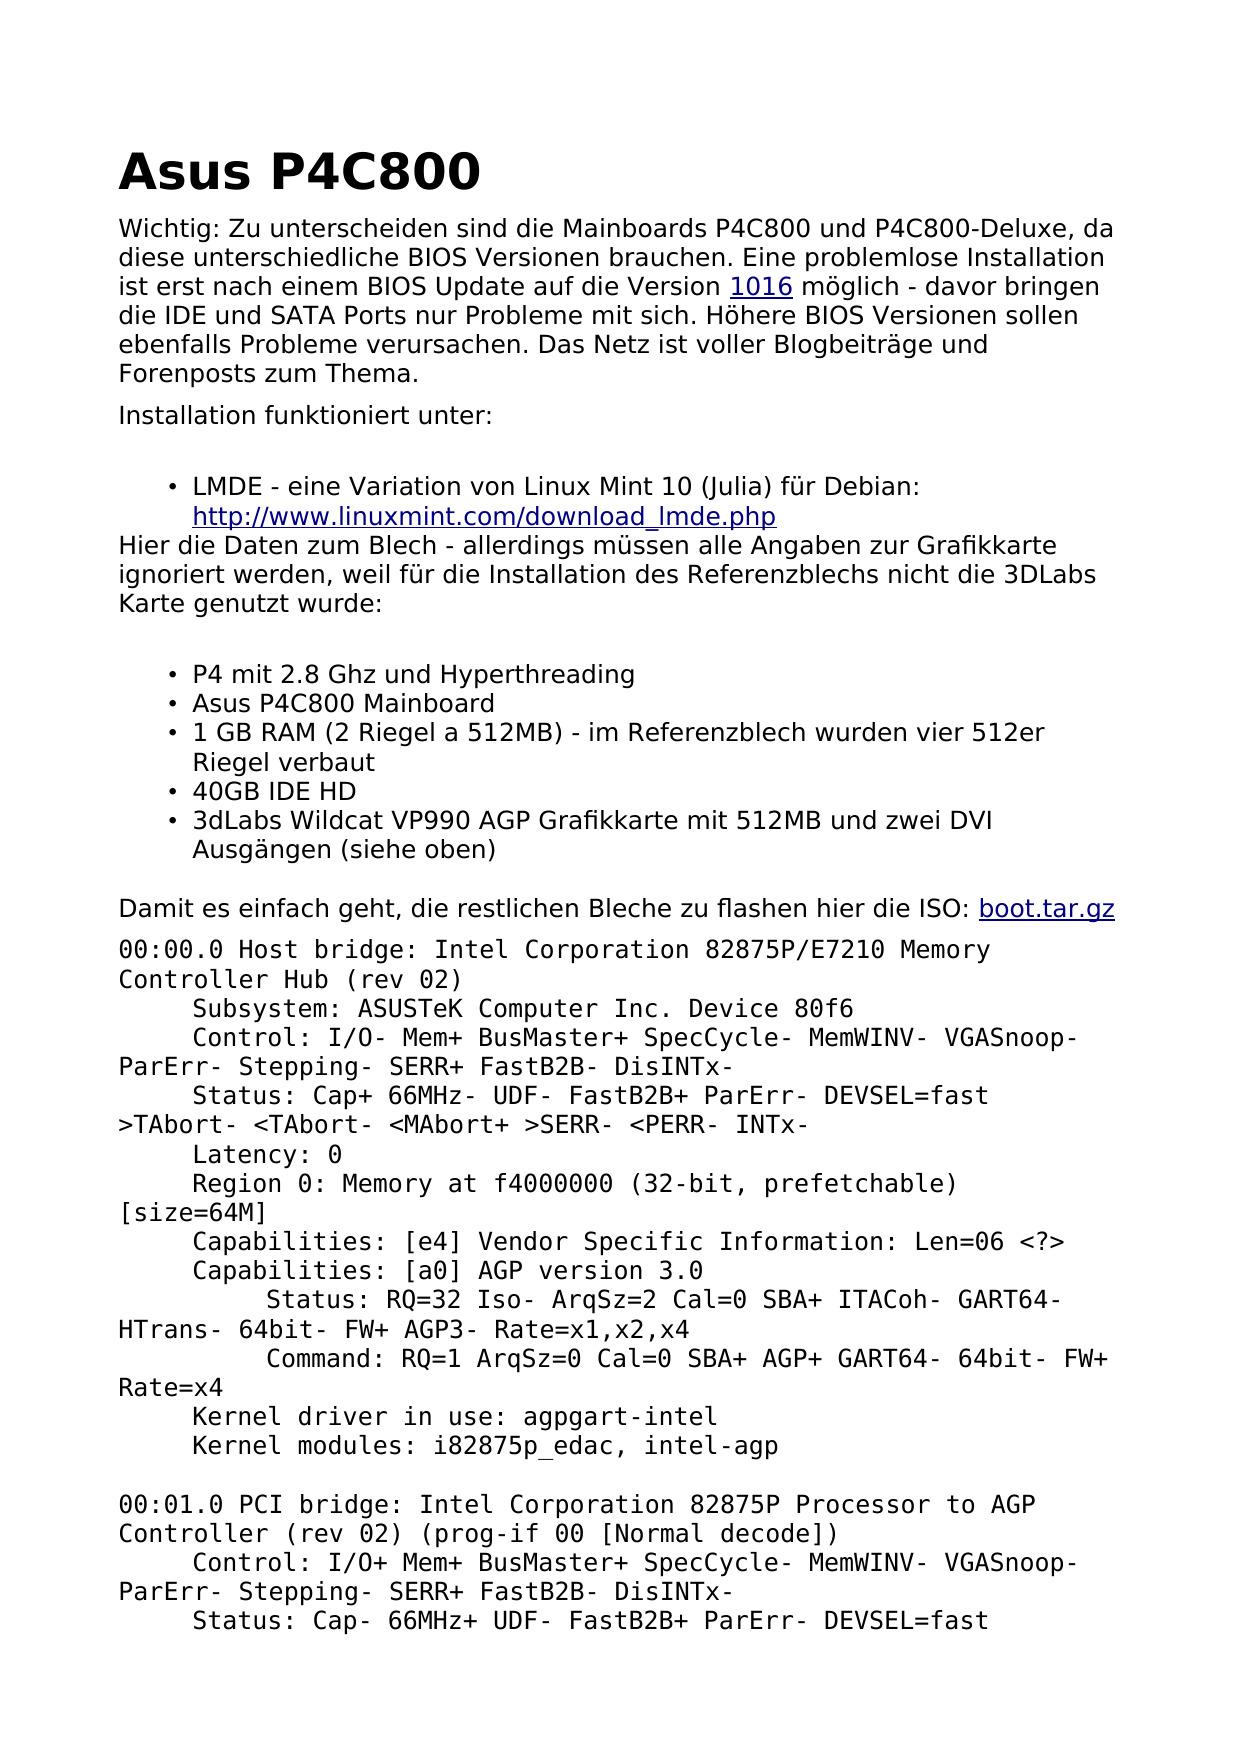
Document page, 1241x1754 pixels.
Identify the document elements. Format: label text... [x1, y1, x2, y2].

subtitle Asus P4C800 [118, 143, 1122, 201]
text Wichtig: Zu unterscheiden sind die Mainboards P4C800 und P4C800-Deluxe, da diese unterschiedliche BIOS Versionen brauchen. Eine problemlose Installation ist erst nach einem BIOS Update auf die Version 1016 möglich - davor bringen die IDE und SATA Ports nur Probleme mit sich. Höhere BIOS Versionen sollen ebenfalls Probleme verursachen. Das Netz ist voller Blogbeiträge und Forenposts zum Thema. [118, 214, 1122, 389]
text Hier die Daten zum Blech - allerdings müssen alle Angaben zur Grafikkarte ignoriert werden, weil für die Installation des Referenzblechs nicht die 3DLabs Karte genutzt wurde: [118, 531, 1122, 618]
list 1 GB RAM (2 Riegel a 512MB) - im Referenzblech wurden vier 512er Riegel verbaut [177, 719, 1122, 777]
text Installation funktioniert unter: [118, 401, 1122, 431]
list LMDE - eine Variation von Linux Mint 10 (Julia) für Debian: http://www.linuxmint.com/download_lmde.php [177, 472, 1122, 531]
list 3dLabs Wildcat VP990 AGP Grafikkarte mit 512MB und zwei DVI Ausgängen (siehe oben) [177, 806, 1122, 864]
text 00:00.0 Host bridge: Intel Corporation 82875P/E7210 Memory Controller Hub (rev 02) Subsystem: ASUSTeK Computer Inc. Device 80f6 Control: I/O- Mem+ BusMaster+ SpecCycle- MemWINV- VGASnoop- ParErr- Stepping- SERR+ FastB2B- DisINTx- Status: Cap+ 66MHz- UDF- FastB2B+ ParErr- DEVSEL=fast >TAbort- <TAbort- <MAbort+ >SERR- <PERR- INTx- Latency: 0 Region 0: Memory at f4000000 (32-bit, prefetchable) [size=64M] Capabilities: [e4] Vendor Specific Information: Len=06 <?> Capabilities: [a0] AGP version 3.0 Status: RQ=32 Iso- ArqSz=2 Cal=0 SBA+ ITACoh- GART64- HTrans- 64bit- FW+ AGP3- Rate=x1,x2,x4 Command: RQ=1 ArqSz=0 Cal=0 SBA+ AGP+ GART64- 64bit- FW+ Rate=x4 Kernel driver in use: agpgart-intel Kernel modules: i82875p_edac, intel-agp 00:01.0 PCI bridge: Intel Corporation 82875P Processor to AGP Controller (rev 02) (prog-if 00 [Normal decode]) Control: I/O+ Mem+ BusMaster+ SpecCycle- MemWINV- VGASnoop- ParErr- Stepping- SERR+ FastB2B- DisINTx- Status: Cap- 66MHz+ UDF- FastB2B+ ParErr- DEVSEL=fast [118, 936, 1122, 1636]
list Asus P4C800 Mainboard [177, 689, 1122, 719]
list P4 mit 2.8 Ghz und Hyperthreading [177, 660, 1122, 689]
text Damit es einfach geht, die restlichen Bleche zu flashen hier die ISO: boot.tar.gz [118, 894, 1122, 923]
list 40GB IDE HD [177, 777, 1122, 806]
